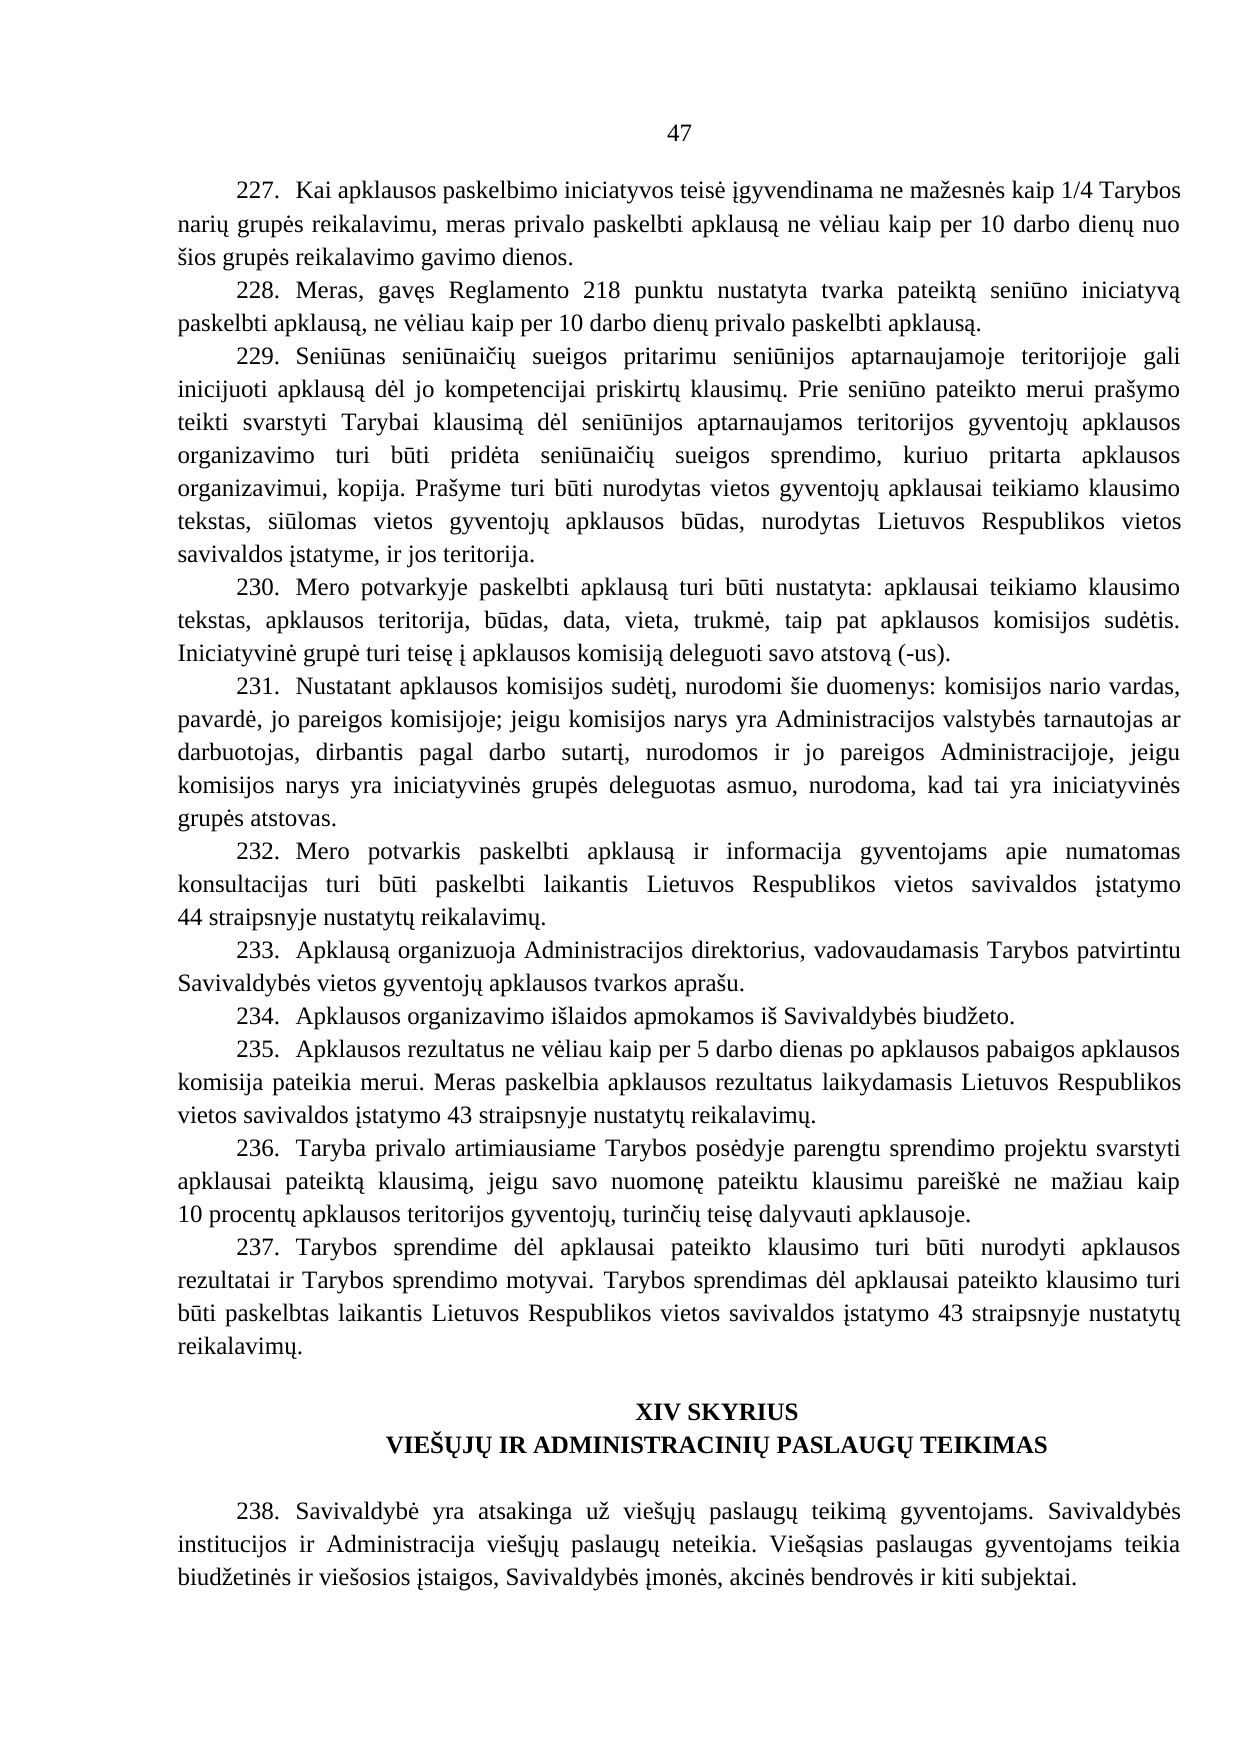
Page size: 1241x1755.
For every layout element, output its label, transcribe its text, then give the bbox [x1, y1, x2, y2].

text 227. Kai apklausos paskelbimo iniciatyvos teisė įgyvendinama ne mažesnės kaip 1/4 Tarybos narių grupės reikalavimu, meras privalo paskelbti apklausą ne vėliau kaip per 10 darbo dienų nuo šios grupės reikalavimo gavimo dienos. [177, 176, 1181, 270]
text 232. Mero potvarkis paskelbti apklausą ir informacija gyventojams apie numatomas konsultacijas turi būti paskelbti laikantis Lietuvos Respublikos vietos savivaldos įstatymo 44 straipsnyje nustatytų reikalavimų. [177, 836, 1181, 931]
text XIV SKYRIUS [177, 1397, 1181, 1426]
text 237. Tarybos sprendime dėl apklausai pateikto klausimo turi būti nurodyti apklausos rezultatai ir Tarybos sprendimo motyvai. Tarybos sprendimas dėl apklausai pateikto klausimo turi būti paskelbtas laikantis Lietuvos Respublikos vietos savivaldos įstatymo 43 straipsnyje nustatytų reikalavimų. [177, 1232, 1181, 1360]
text VIEŠŲJŲ IR ADMINISTRACINIŲ PASLAUGŲ TEIKIMAS [177, 1430, 1181, 1459]
text 234. Apklausos organizavimo išlaidos apmokamos iš Savivaldybės biudžeto. [177, 1001, 1181, 1030]
text 236. Taryba privalo artimiausiame Tarybos posėdyje parengtu sprendimo projektu svarstyti apklausai pateiktą klausimą, jeigu savo nuomonę pateiktu klausimu pareiškė ne mažiau kaip 10 procentų apklausos teritorijos gyventojų, turinčių teisę dalyvauti apklausoje. [177, 1133, 1181, 1228]
text 233. Apklausą organizuoja Administracijos direktorius, vadovaudamasis Tarybos patvirtintu Savivaldybės vietos gyventojų apklausos tvarkos aprašu. [177, 935, 1181, 997]
text 229. Seniūnas seniūnaičių sueigos pritarimu seniūnijos aptarnaujamoje teritorijoje gali inicijuoti apklausą dėl jo kompetencijai priskirtų klausimų. Prie seniūno pateikto merui prašymo teikti svarstyti Tarybai klausimą dėl seniūnijos aptarnaujamos teritorijos gyventojų apklausos organizavimo turi būti pridėta seniūnaičių sueigos sprendimo, kuriuo pritarta apklausos organizavimui, kopija. Prašyme turi būti nurodytas vietos gyventojų apklausai teikiamo klausimo tekstas, siūlomas vietos gyventojų apklausos būdas, nurodytas Lietuvos Respublikos vietos savivaldos įstatyme, ir jos teritorija. [177, 341, 1181, 568]
text 230. Mero potvarkyje paskelbti apklausą turi būti nustatyta: apklausai teikiamo klausimo tekstas, apklausos teritorija, būdas, data, vieta, trukmė, taip pat apklausos komisijos sudėtis. Iniciatyvinė grupė turi teisę į apklausos komisiją deleguoti savo atstovą (-us). [177, 572, 1181, 667]
text 231. Nustatant apklausos komisijos sudėtį, nurodomi šie duomenys: komisijos nario vardas, pavardė, jo pareigos komisijoje; jeigu komisijos narys yra Administracijos valstybės tarnautojas ar darbuotojas, dirbantis pagal darbo sutartį, nurodomos ir jo pareigos Administracijoje, jeigu komisijos narys yra iniciatyvinės grupės deleguotas asmuo, nurodoma, kad tai yra iniciatyvinės grupės atstovas. [177, 671, 1181, 832]
text 235. Apklausos rezultatus ne vėliau kaip per 5 darbo dienas po apklausos pabaigos apklausos komisija pateikia merui. Meras paskelbia apklausos rezultatus laikydamasis Lietuvos Respublikos vietos savivaldos įstatymo 43 straipsnyje nustatytų reikalavimų. [177, 1034, 1181, 1129]
text 238. Savivaldybė yra atsakinga už viešųjų paslaugų teikimą gyventojams. Savivaldybės institucijos ir Administracija viešųjų paslaugų neteikia. Viešąsias paslaugas gyventojams teikia biudžetinės ir viešosios įstaigos, Savivaldybės įmonės, akcinės bendrovės ir kiti subjektai. [177, 1496, 1181, 1591]
text 228. Meras, gavęs Reglamento 218 punktu nustatyta tvarka pateiktą seniūno iniciatyvą paskelbti apklausą, ne vėliau kaip per 10 darbo dienų privalo paskelbti apklausą. [177, 275, 1181, 336]
